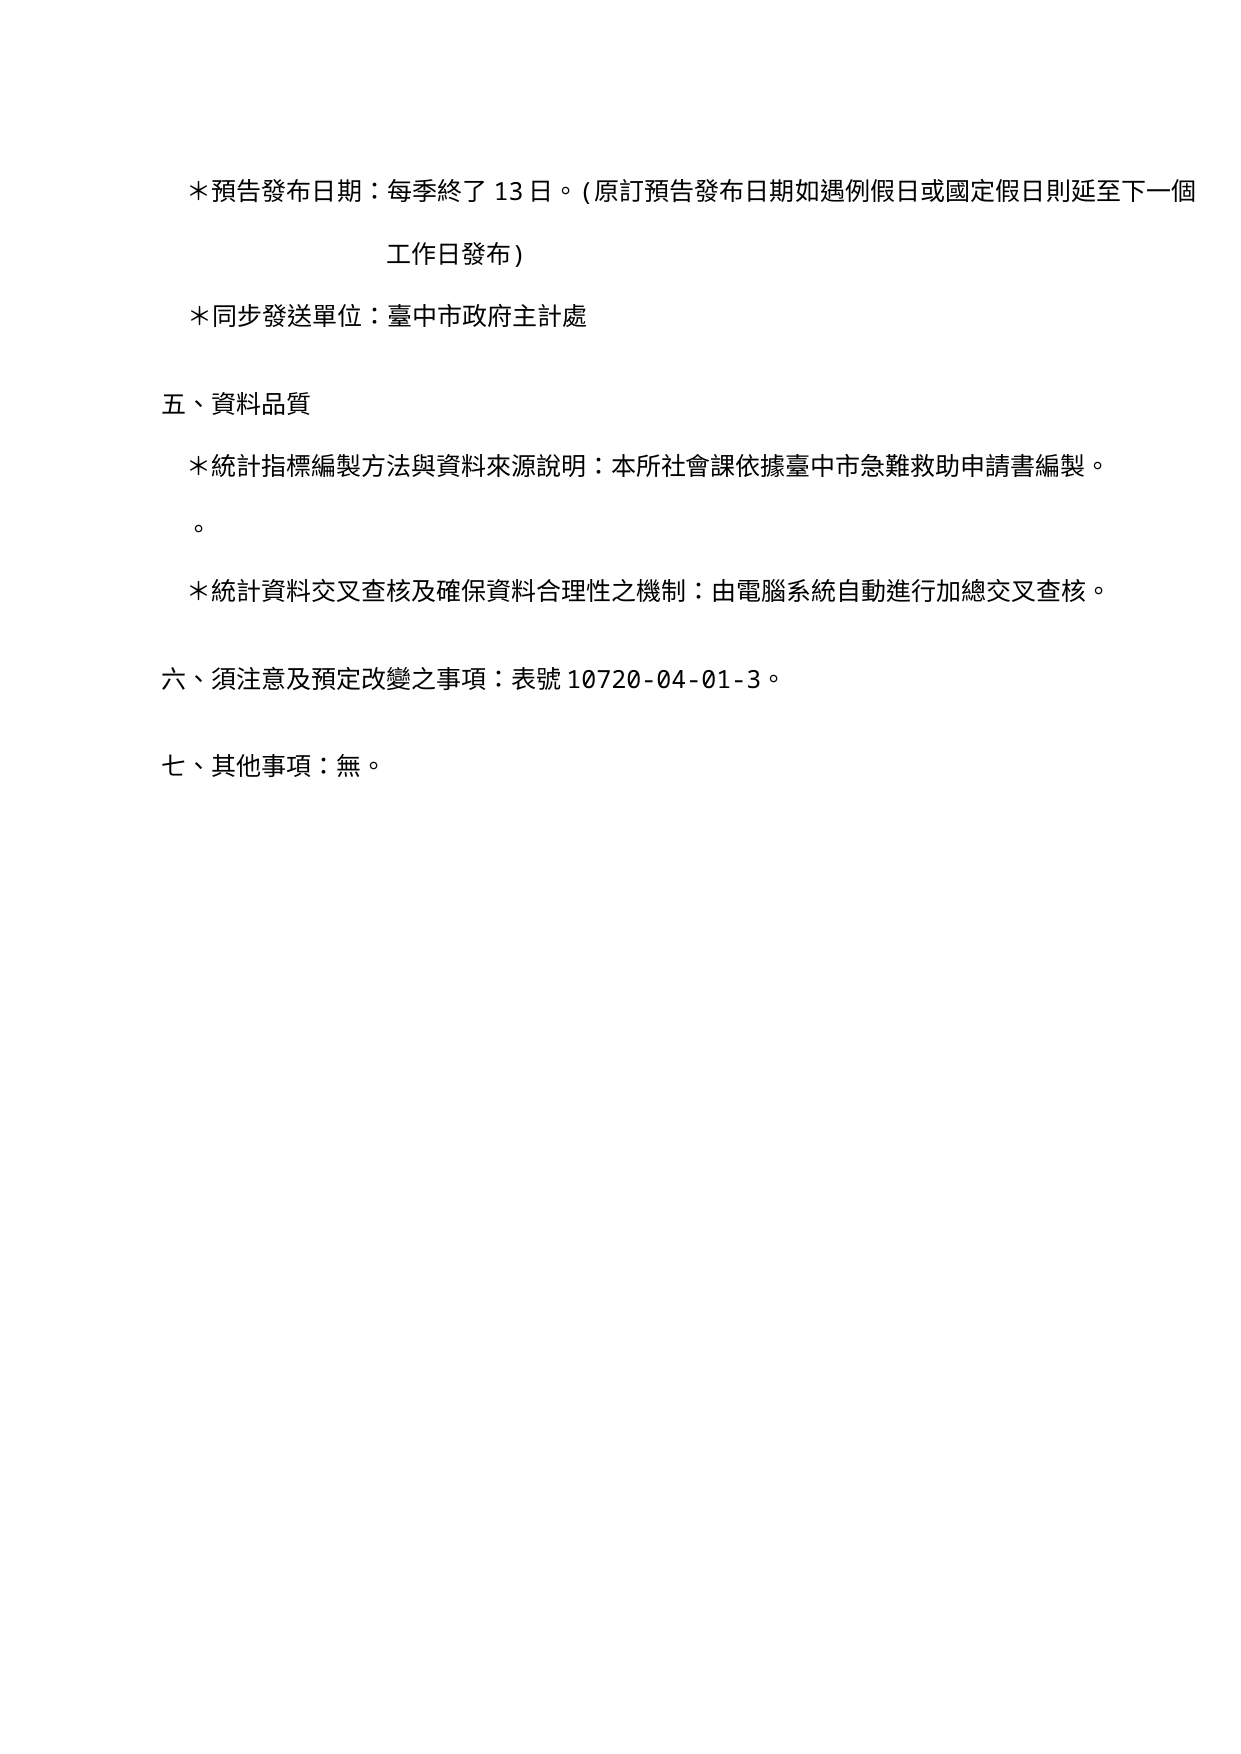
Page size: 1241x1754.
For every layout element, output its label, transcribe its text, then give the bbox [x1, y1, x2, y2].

table_header ＊預告發布日期：每季終了13日。(原訂預告發布日期如遇例假日或國定假日則延至下一個工作日發布) ＊同步發送單位：臺中市政府主計處 五、資料品質 ＊統計指標編製方法與資料來源說明：本所社會課依據臺中市急難救助申請書編製。 。 ＊統計資料交叉查核及確保資料合理性之機制：由電腦系統自動進行加總交叉查核。 六、須注意及預定改變之事項：表號10720-04-01-3。 七、其他事項：無。 [150, 148, 1209, 786]
